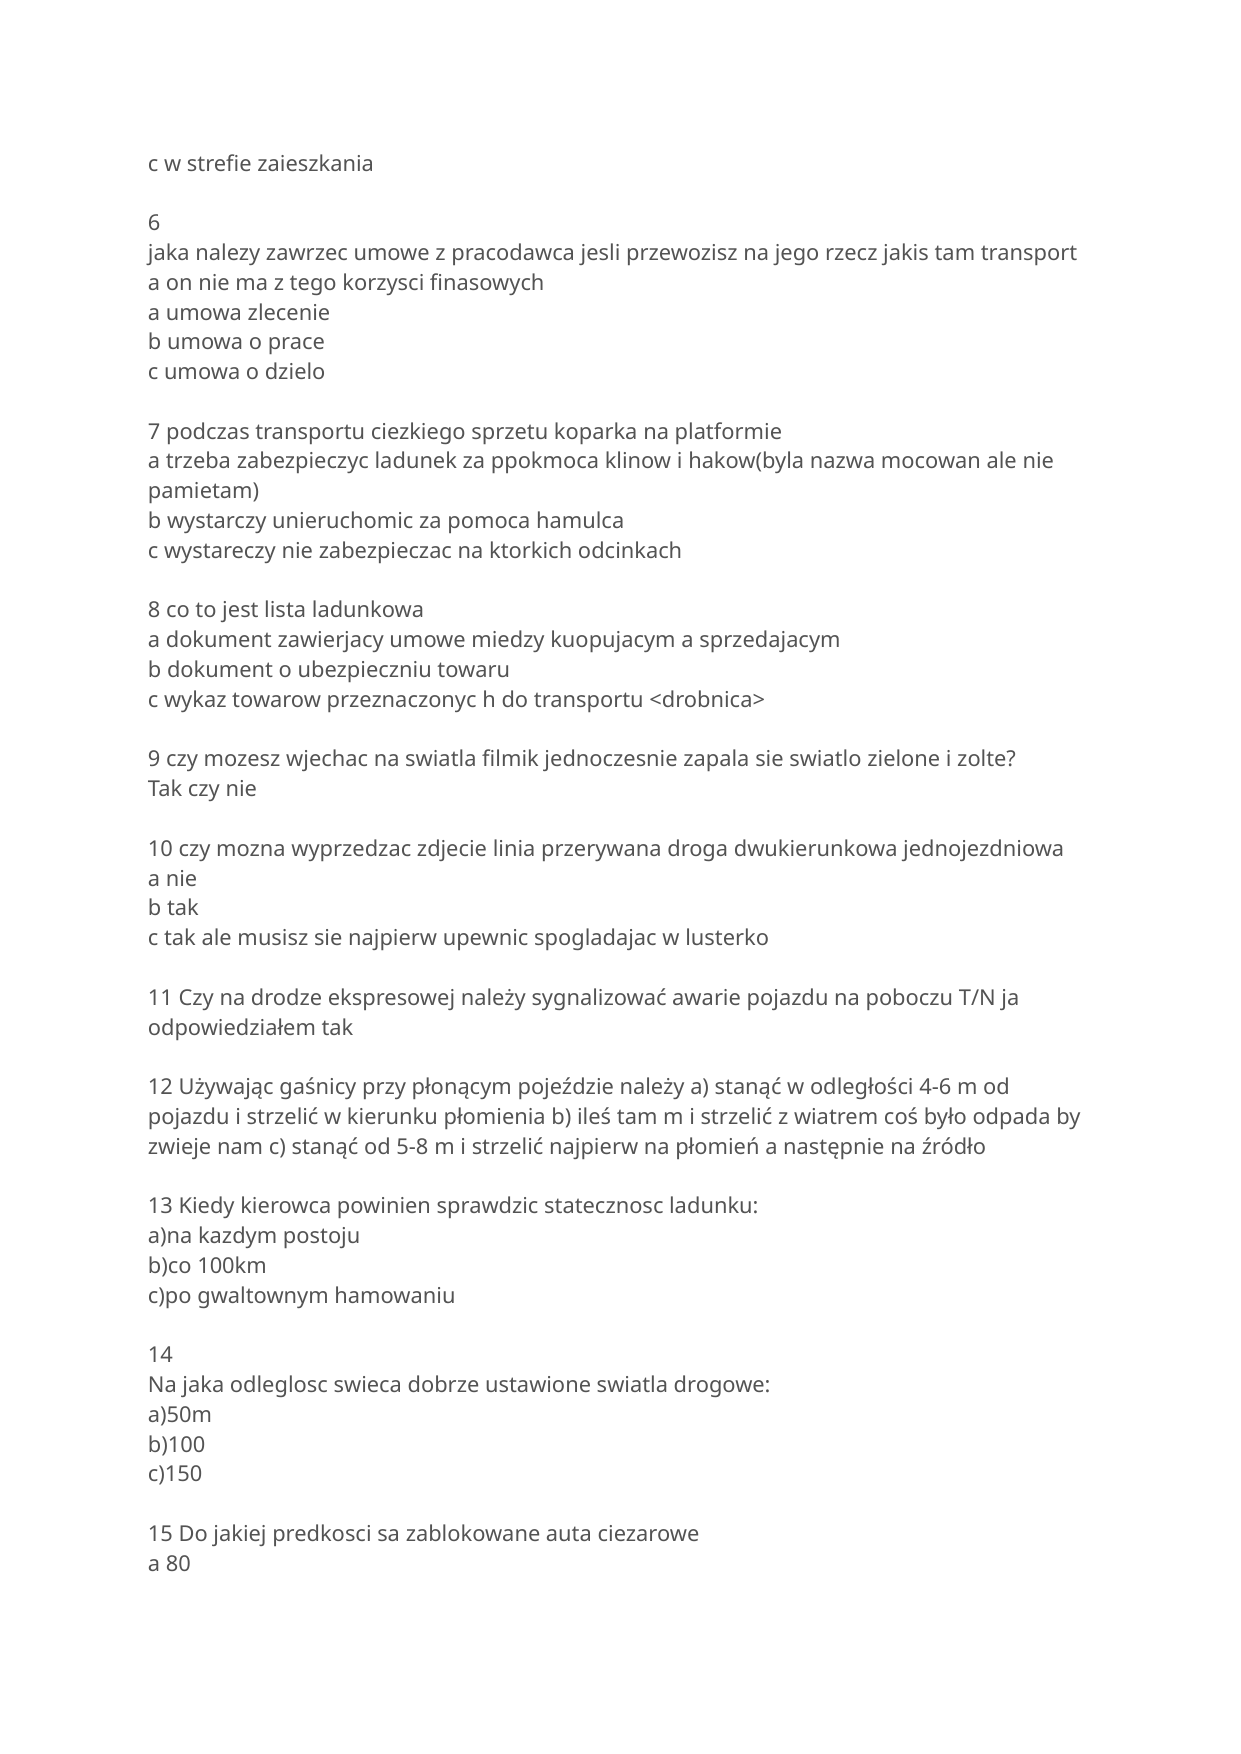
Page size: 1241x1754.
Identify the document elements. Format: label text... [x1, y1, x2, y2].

text c w strefie zaieszkania 6 jaka nalezy zawrzec umowe z pracodawca jesli przewozisz na jego rzecz jakis tam transport a on nie ma z tego korzysci finasowych a umowa zlecenie b umowa o prace c umowa o dzielo 7 podczas transportu ciezkiego sprzetu koparka na platformie a trzeba zabezpieczyc ladunek za ppokmoca klinow i hakow(byla nazwa mocowan ale nie pamietam) b wystarczy unieruchomic za pomoca hamulca c wystareczy nie zabezpieczac na ktorkich odcinkach 8 co to jest lista ladunkowa a dokument zawierjacy umowe miedzy kuopujacym a sprzedajacym b dokument o ubezpieczniu towaru c wykaz towarow przeznaczonyc h do transportu <drobnica> 9 czy mozesz wjechac na swiatla filmik jednoczesnie zapala sie swiatlo zielone i zolte? Tak czy nie 10 czy mozna wyprzedzac zdjecie linia przerywana droga dwukierunkowa jednojezdniowa a nie b tak c tak ale musisz sie najpierw upewnic spogladajac w lusterko 11 Czy na drodze ekspresowej należy sygnalizować awarie pojazdu na poboczu T/N ja odpowiedziałem tak 12 Używając gaśnicy przy płonącym pojeździe należy a) stanąć w odległości 4-6 m od pojazdu i strzelić w kierunku płomienia b) ileś tam m i strzelić z wiatrem coś było odpada by zwieje nam c) stanąć od 5-8 m i strzelić najpierw na płomień a następnie na źródło 13 Kiedy kierowca powinien sprawdzic statecznosc ladunku: a)na kazdym postoju b)co 100km c)po gwaltownym hamowaniu 14 Na jaka odleglosc swieca dobrze ustawione swiatla drogowe: a)50m b)100 c)150 15 Do jakiej predkosci sa zablokowane auta ciezarowe a 80 [148, 148, 1093, 1578]
